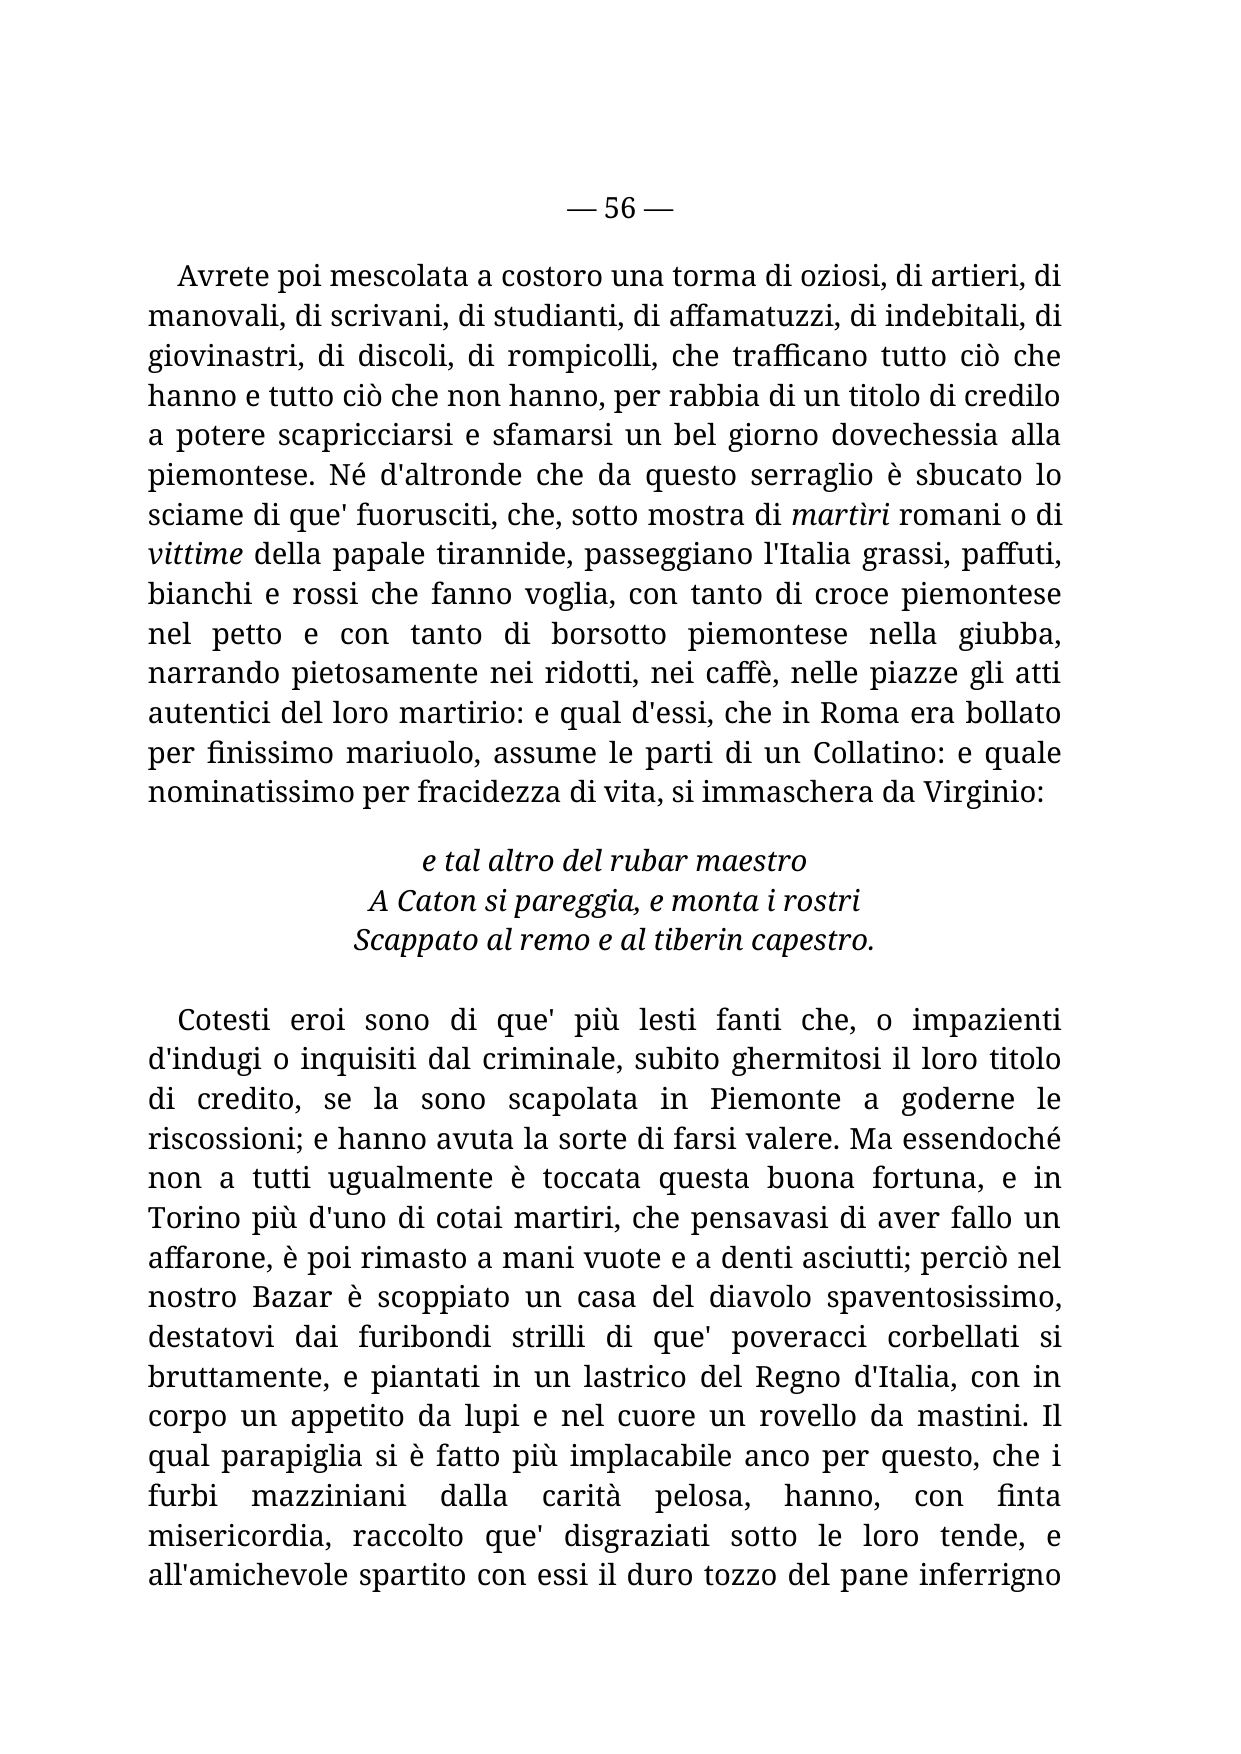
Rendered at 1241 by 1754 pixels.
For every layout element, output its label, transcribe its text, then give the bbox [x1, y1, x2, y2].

text A Caton si pareggia, e monta i rostri [148, 880, 1063, 919]
text Avrete poi mescolata a costoro una torma di oziosi, di artieri, di manovali, di scrivani, di studianti, di affamatuzzi, di indebitali, di giovinastri, di discoli, di rompicolli, che trafficano tutto ciò che hanno e tutto ciò che non hanno, per rabbia di un titolo di credilo a potere scapricciarsi e sfamarsi un bel giorno dovechessia alla piemontese. Né d'altronde che da questo serraglio è sbucato lo sciame di que' fuorusciti, che, sotto mostra di martìri romani o di vittime della papale tirannide, passeggiano l'Italia grassi, paffuti, bianchi e rossi che fanno voglia, con tanto di croce piemontese nel petto e con tanto di borsotto piemontese nella giubba, narrando pietosamente nei ridotti, nei caffè, nelle piazze gli atti autentici del loro martirio: e qual d'essi, che in Roma era bollato per finissimo mariuolo, assume le parti di un Collatino: e quale nominatissimo per fracidezza di vita, si immaschera da Virginio: [148, 256, 1063, 811]
text — 56 — [148, 187, 1063, 227]
text Scappato al remo e al tiberin capestro. [148, 919, 1063, 959]
text Cotesti eroi sono di que' più lesti fanti che, o impazienti d'indugi o inquisiti dal criminale, subito ghermitosi il loro titolo di credito, se la sono scapolata in Piemonte a goderne le riscossioni; e hanno avuta la sorte di farsi valere. Ma essendoché non a tutti ugualmente è toccata questa buona fortuna, e in Torino più d'uno di cotai martiri, che pensavasi di aver fallo un affarone, è poi rimasto a mani vuote e a denti asciutti; perciò nel nostro Bazar è scoppiato un casa del diavolo spaventosissimo, destatovi dai furibondi strilli di que' poveracci corbellati si bruttamente, e piantati in un lastrico del Regno d'Italia, con in corpo un appetito da lupi e nel cuore un rovello da mastini. Il qual parapiglia si è fatto più implacabile anco per questo, che i furbi mazziniani dalla carità pelosa, hanno, con finta misericordia, raccolto que' disgraziati sotto le loro tende, e all'amichevole spartito con essi il duro tozzo del pane inferrigno [148, 999, 1063, 1594]
text e tal altro del rubar maestro [148, 840, 1063, 880]
